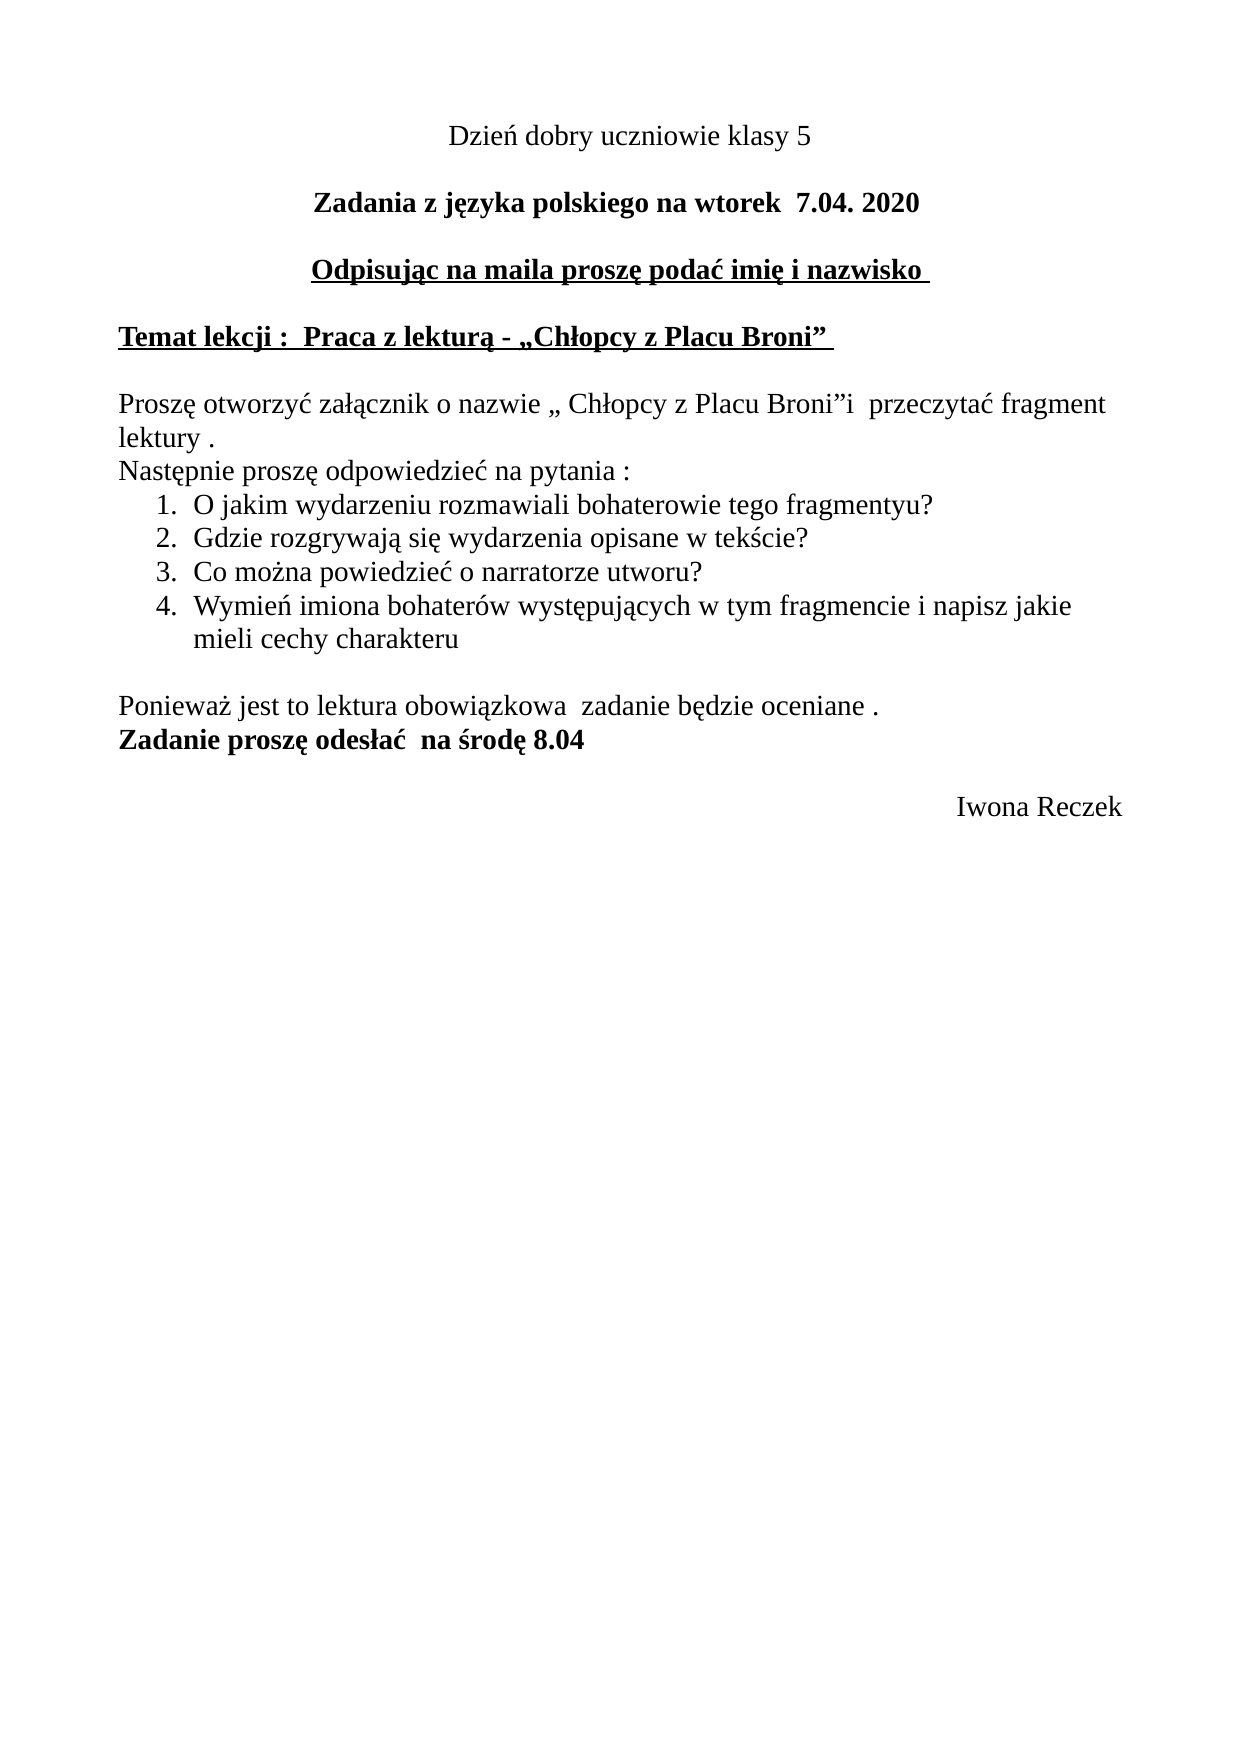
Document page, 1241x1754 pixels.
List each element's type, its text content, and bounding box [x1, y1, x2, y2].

text Ponieważ jest to lektura obowiązkowa zadanie będzie oceniane . [118, 688, 1122, 722]
list Co można powiedzieć o narratorze utworu? [156, 554, 1122, 588]
list Wymień imiona bohaterów występujących w tym fragmencie i napisz jakie mieli cechy charakteru [156, 588, 1122, 655]
text Następnie proszę odpowiedzieć na pytania : [118, 453, 1122, 487]
text Dzień dobry uczniowie klasy 5 [118, 118, 1122, 152]
text Temat lekcji : Praca z lekturą - „Chłopcy z Placu Broni” [118, 319, 1122, 353]
list O jakim wydarzeniu rozmawiali bohaterowie tego fragmentyu? [156, 487, 1122, 521]
text Odpisując na maila proszę podać imię i nazwisko [118, 252, 1122, 286]
text Proszę otworzyć załącznik o nazwie „ Chłopcy z Placu Broni”i przeczytać fragment lektury . [118, 386, 1122, 453]
text Zadania z języka polskiego na wtorek 7.04. 2020 [118, 185, 1122, 219]
text Zadanie proszę odesłać na środę 8.04 [118, 722, 1122, 755]
list Gdzie rozgrywają się wydarzenia opisane w tekście? [156, 521, 1122, 554]
text Iwona Reczek [118, 789, 1122, 822]
